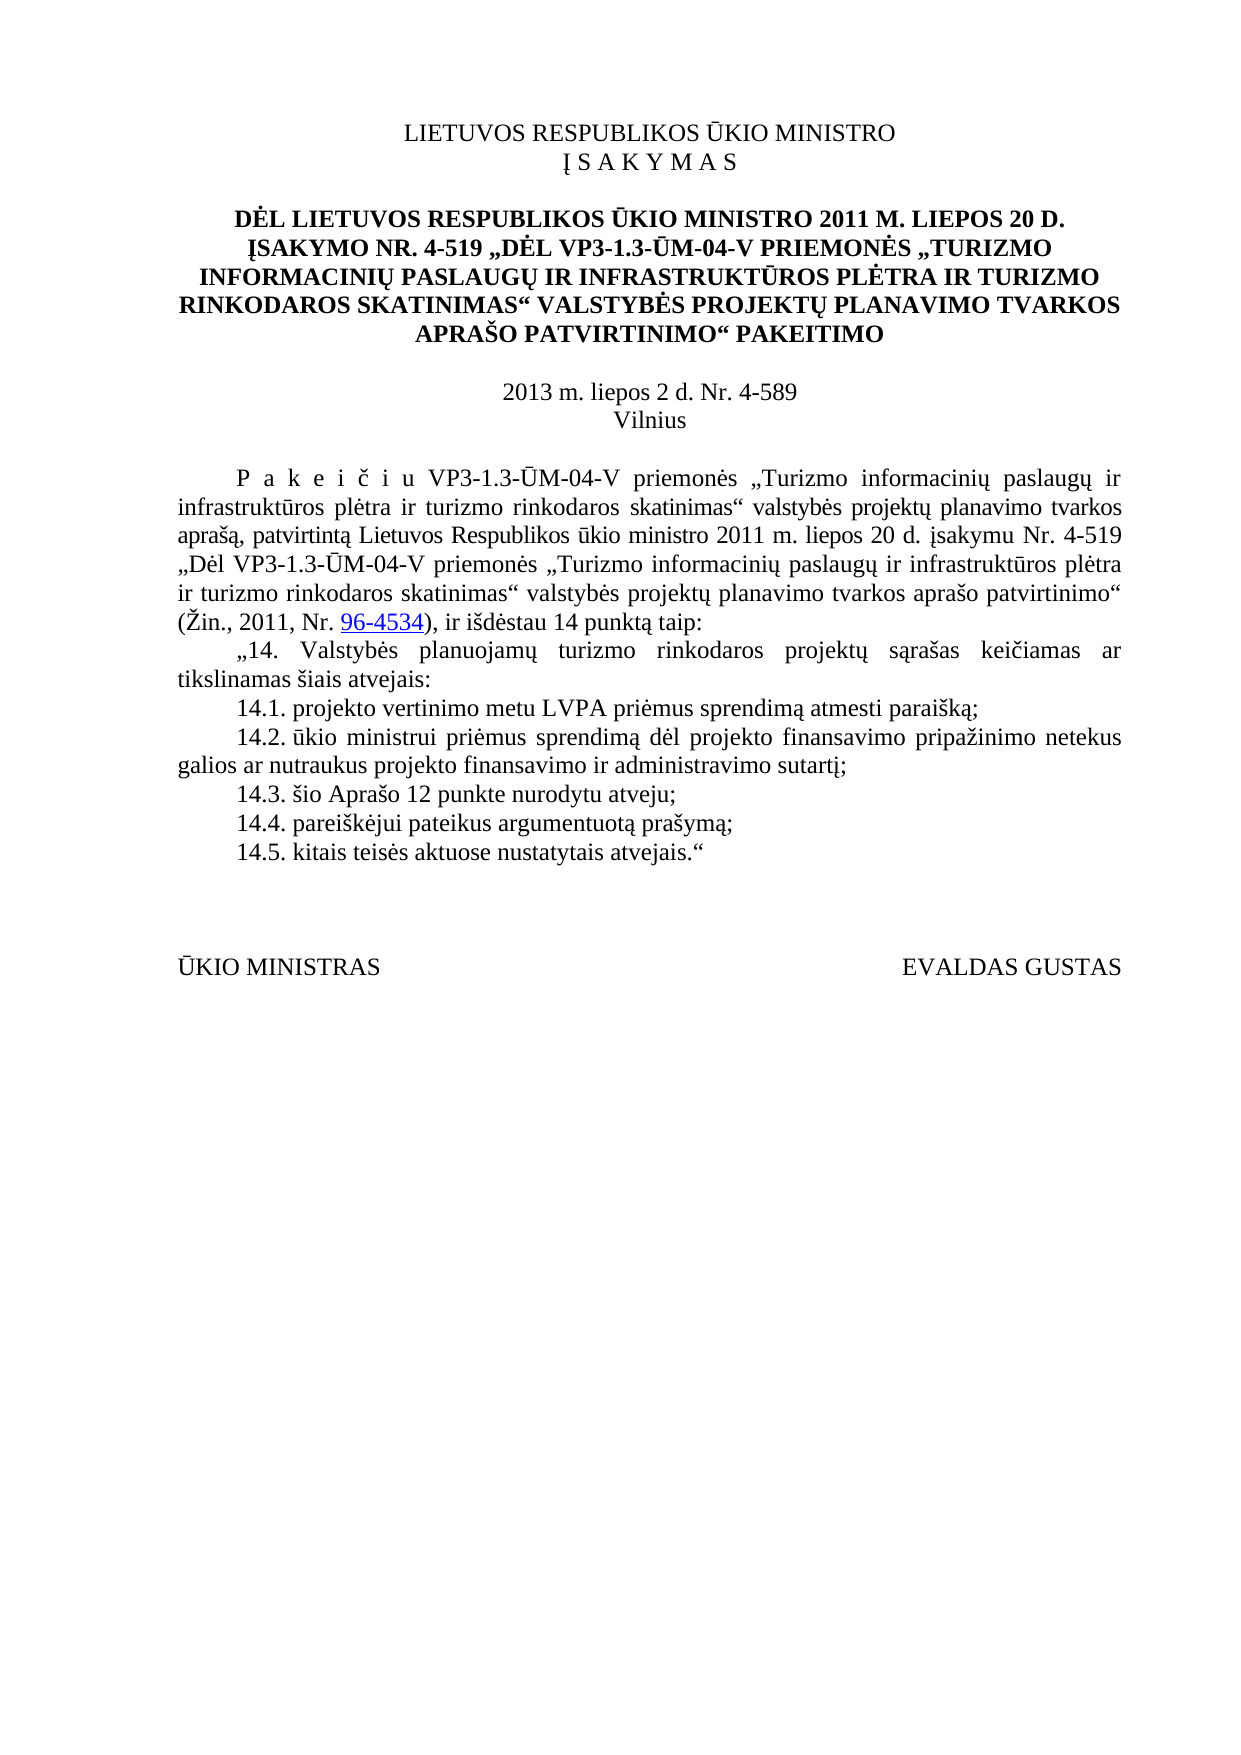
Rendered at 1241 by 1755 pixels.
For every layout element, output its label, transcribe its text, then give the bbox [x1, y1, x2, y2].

text 14.1. projekto vertinimo metu LVPA priėmus sprendimą atmesti paraišką; [177, 693, 1122, 722]
text „14. Valstybės planuojamų turizmo rinkodaros projektų sąrašas keičiamas ar tikslinamas šiais atvejais: [177, 636, 1122, 693]
text P a k e i č i u VP3-1.3-ŪM-04-V priemonės „Turizmo informacinių paslaugų ir infrastruktūros plėtra ir turizmo rinkodaros skatinimas“ valstybės projektų planavimo tvarkos aprašą, patvirtintą Lietuvos Respublikos ūkio ministro 2011 m. liepos 20 d. įsakymu Nr. 4-519 „Dėl VP3-1.3-ŪM-04-V priemonės „Turizmo informacinių paslaugų ir infrastruktūros plėtra ir turizmo rinkodaros skatinimas“ valstybės projektų planavimo tvarkos aprašo patvirtinimo“ (Žin., 2011, Nr. 96-4534), ir išdėstau 14 punktą taip: [177, 463, 1122, 636]
text 14.2. ūkio ministrui priėmus sprendimą dėl projekto finansavimo pripažinimo netekus galios ar nutraukus projekto finansavimo ir administravimo sutartį; [177, 722, 1122, 779]
text 14.4. pareiškėjui pateikus argumentuotą prašymą; [177, 808, 1122, 837]
text 2013 m. liepos 2 d. Nr. 4-589 [177, 377, 1122, 406]
text LIETUVOS RESPUBLIKOS ŪKIO MINISTRO [177, 118, 1122, 147]
text Vilnius [177, 406, 1122, 434]
text Ūkio ministras Evaldas Gustas [177, 952, 1122, 981]
text 14.3. šio Aprašo 12 punkte nurodytu atveju; [177, 779, 1122, 808]
text dėl lietuvos respublikos ūkio ministro 2011 m. liepos 20 d. įsakymo nr. 4-519 „Dėl VP3-1.3-ŪM-04-V priemonės „Turizmo informacinių paslaugų ir infrastruktūros plėtra ir turizmo rinkodaros skatinimas“ valstybės projektų planavimo tvarkos aprašo patvirtinimo“ pakeitimo [177, 204, 1122, 348]
text į s a k y m a s [177, 147, 1122, 176]
text 14.5. kitais teisės aktuose nustatytais atvejais.“ [177, 837, 1122, 866]
